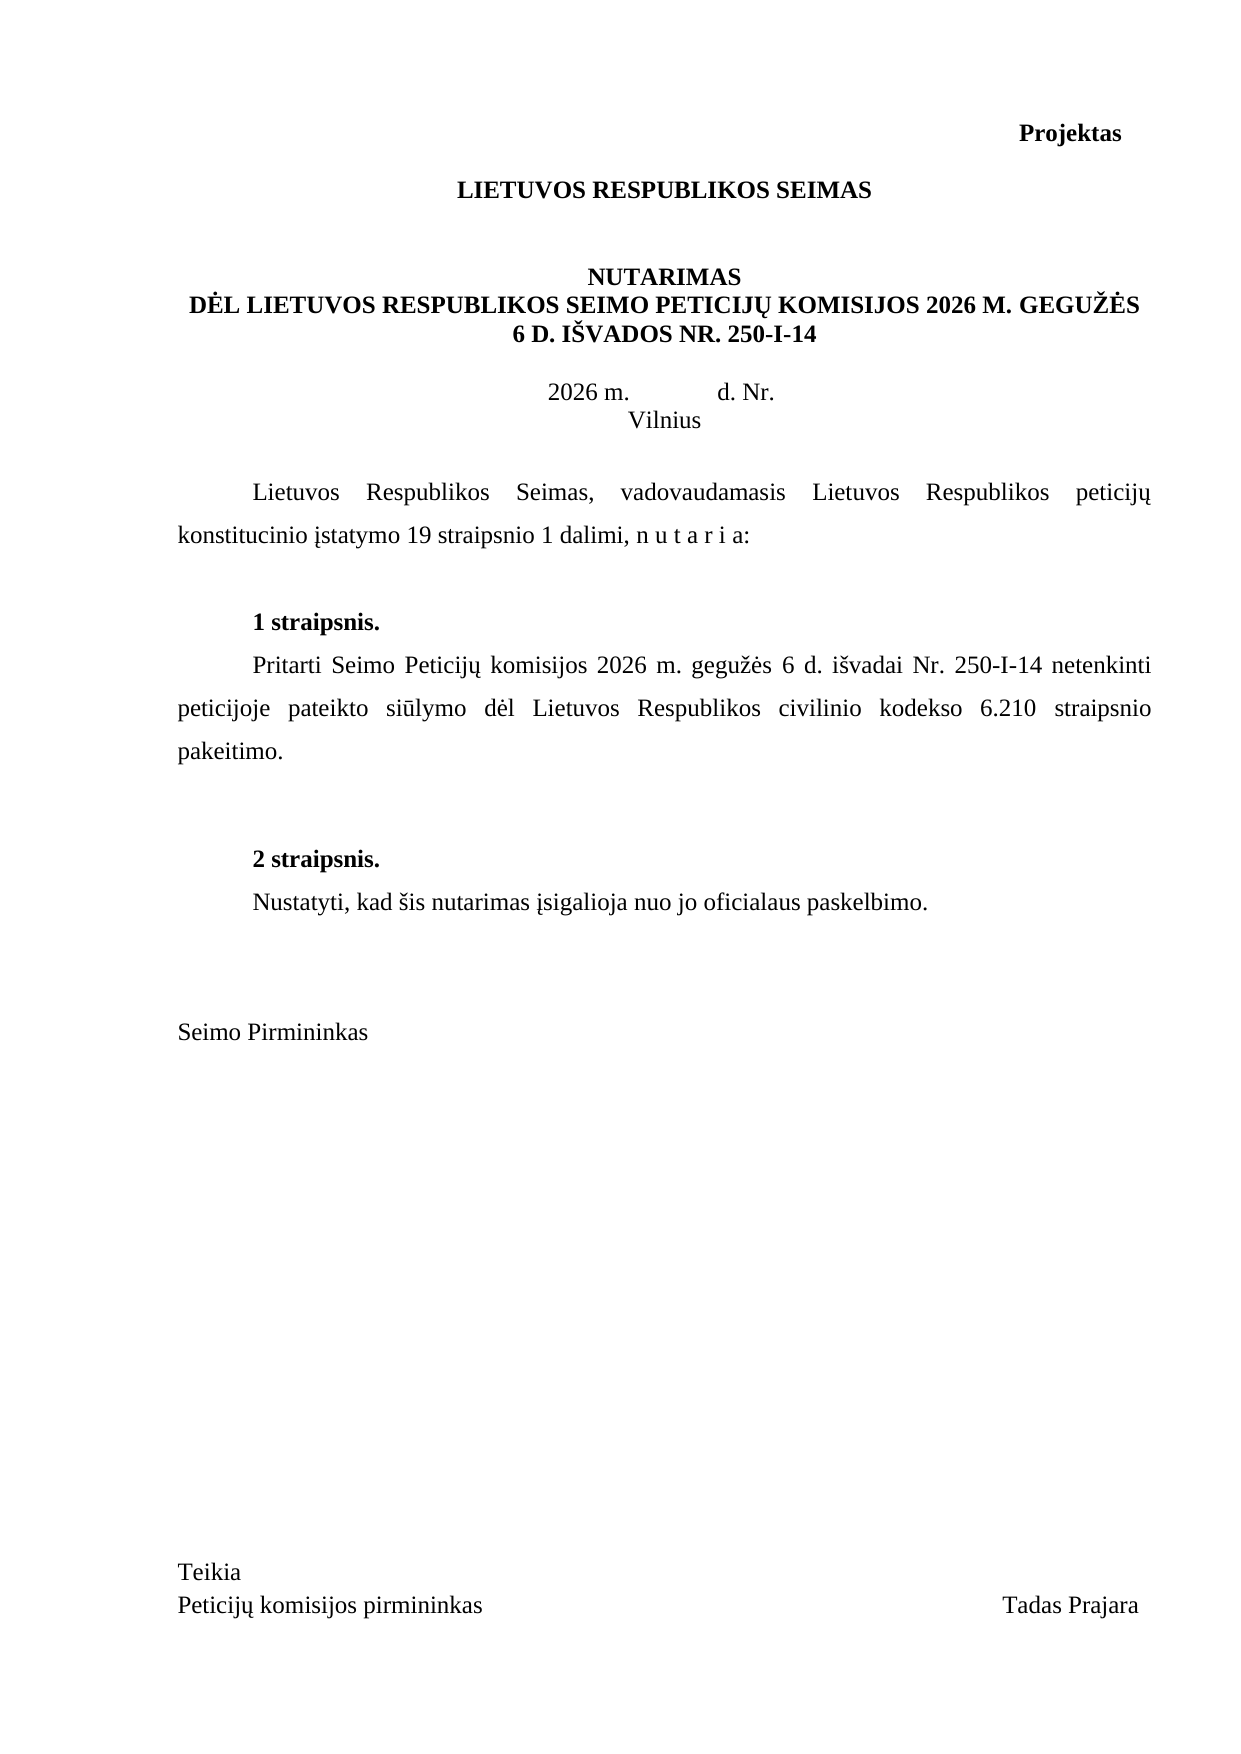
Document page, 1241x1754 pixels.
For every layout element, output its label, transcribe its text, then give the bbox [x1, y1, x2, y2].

text LIETUVOS RESPUBLIKOS SEIMAS [177, 176, 1152, 204]
text 2 straipsnis. [177, 844, 1152, 873]
text Lietuvos Respublikos Seimas, vadovaudamasis Lietuvos Respublikos peticijų konstitucinio įstatymo 19 straipsnio 1 dalimi, nutaria: [177, 477, 1152, 549]
text Projektas [1019, 118, 1152, 147]
text Vilnius [177, 406, 1152, 434]
text 2026 m. d. Nr. [177, 377, 1152, 406]
text NUTARIMAS [177, 262, 1152, 291]
text 1 straipsnis. [177, 607, 1152, 636]
text Peticijų komisijos pirmininkas Tadas Prajara [177, 1590, 1152, 1619]
text Teikia [177, 1557, 1152, 1586]
text Pritarti Seimo Peticijų komisijos 2026 m. gegužės 6 d. išvadai Nr. 250-I-14 netenkinti peticijoje pateikto siūlymo dėl Lietuvos Respublikos civilinio kodekso 6.210 straipsnio pakeitimo. [177, 650, 1152, 765]
text Seimo Pirmininkas [177, 1017, 1152, 1045]
text Nustatyti, kad šis nutarimas įsigalioja nuo jo oficialaus paskelbimo. [177, 887, 1152, 916]
text DĖL LIETUVOS RESPUBLIKOS SEIMO PETICIJŲ KOMISIJOS 2026 M. GEGUŽĖS 6 D. IŠVADOS NR. 250-I-14 [177, 291, 1152, 348]
